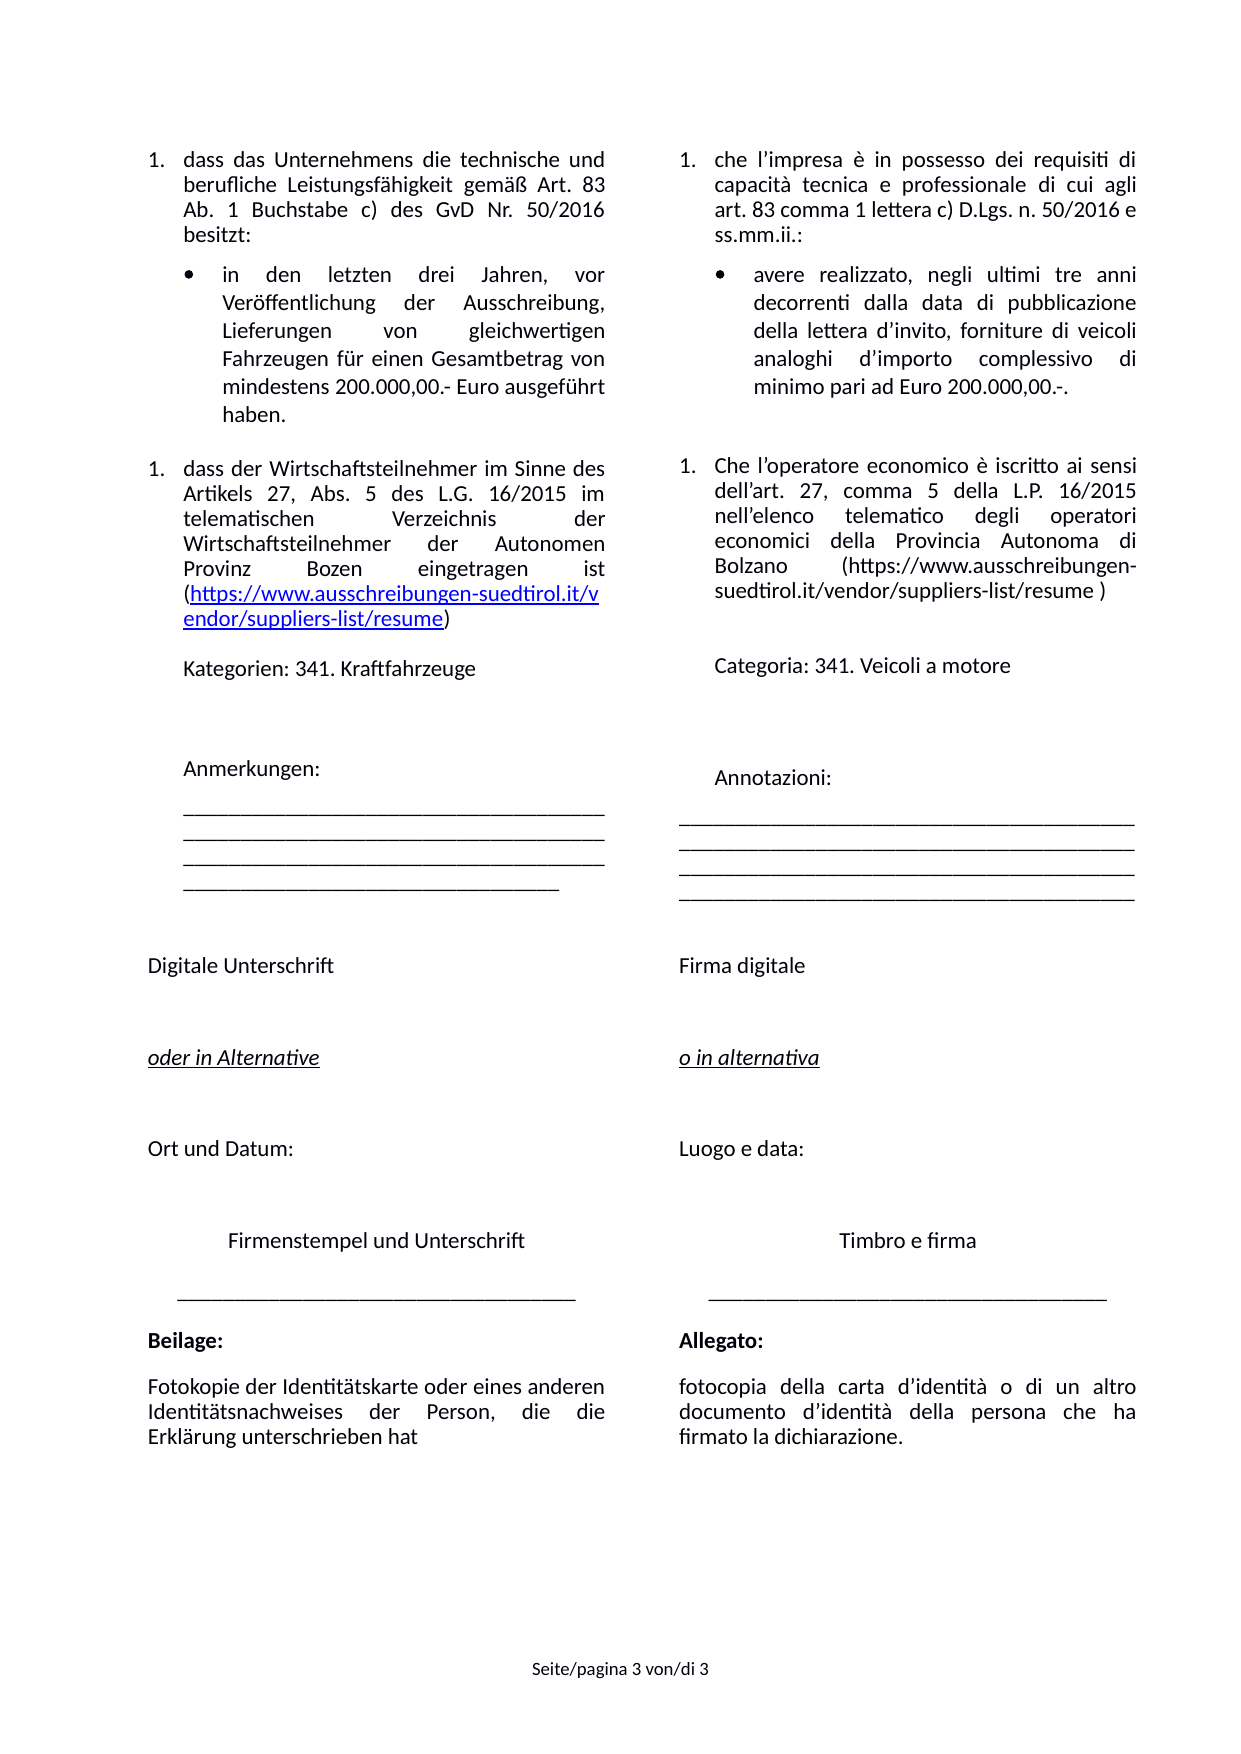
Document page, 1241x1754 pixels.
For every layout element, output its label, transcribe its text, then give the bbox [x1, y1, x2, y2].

table_cell [1144, 1045, 1197, 1137]
table_cell Timbro e firma ___________________________________ [672, 1228, 1144, 1328]
table_cell [1144, 1328, 1197, 1470]
table_cell o in alternativa [672, 1045, 1144, 1137]
table_cell [1144, 1228, 1197, 1328]
table_cell Firma digitale [672, 953, 1144, 1045]
table_cell dass das Unternehmens die technische und berufliche Leistungsfähigkeit gemäß Art. 83 Ab. 1 Buchstabe c) des GvD Nr. 50/2016 besitzt: in den letzten drei Jahren, vor Veröffentlichung der Ausschreibung, Lieferungen von gleichwertigen Fahrzeugen für einen Gesamtbetrag von mindestens 200.000,00.- Euro ausgeführt haben. dass der Wirtschaftsteilnehmer im Sinne des Artikels 27, Abs. 5 des L.G. 16/2015 im telematischen Verzeichnis der Wirtschaftsteilnehmer der Autonomen Provinz Bozen eingetragen ist (https://www.ausschreibungen-suedtirol.it/vendor/suppliers-list/resume) Kategorien: 341. Kraftfahrzeuge Anmerkungen: ________________________________________________________________________________________________________________________________________________ [140, 148, 613, 953]
table_cell [613, 148, 672, 953]
table_cell Luogo e data: [672, 1137, 1144, 1228]
table_cell [1144, 1137, 1197, 1228]
table_cell [613, 1328, 672, 1470]
table_cell [613, 1045, 672, 1137]
table_cell oder in Alternative [140, 1045, 613, 1137]
table_cell Allegato: fotocopia della carta d’identità o di un altro documento d’identità della persona che ha firmato la dichiarazione. [672, 1328, 1144, 1470]
table_cell [1144, 953, 1197, 1045]
table_cell Beilage: Fotokopie der Identitätskarte oder eines anderen Identitätsnachweises der Person, die die Erklärung unterschrieben hat [140, 1328, 613, 1470]
table_cell Ort und Datum: [140, 1137, 613, 1228]
table_cell [613, 953, 672, 1045]
table_cell Firmenstempel und Unterschrift ___________________________________ [140, 1228, 613, 1328]
table_cell che l’impresa è in possesso dei requisiti di capacità tecnica e professionale di cui agli art. 83 comma 1 lettera c) D.Lgs. n. 50/2016 e ss.mm.ii.: avere realizzato, negli ultimi tre anni decorrenti dalla data di pubblicazione della lettera d’invito, forniture di veicoli analoghi d’importo complessivo di minimo pari ad Euro 200.000,00.-. Che l’operatore economico è iscritto ai sensi dell’art. 27, comma 5 della L.P. 16/2015 nell’elenco telematico degli operatori economici della Provincia Autonoma di Bolzano (https://www.ausschreibungen-suedtirol.it/vendor/suppliers-list/resume ) Categoria: 341. Veicoli a motore Annotazioni: ________________________________________________________________________________________________________________________________________________________________ [672, 148, 1144, 953]
table_cell [1144, 148, 1197, 953]
table_cell Digitale Unterschrift [140, 953, 613, 1045]
table_cell [613, 1137, 672, 1228]
table_cell [613, 1228, 672, 1328]
